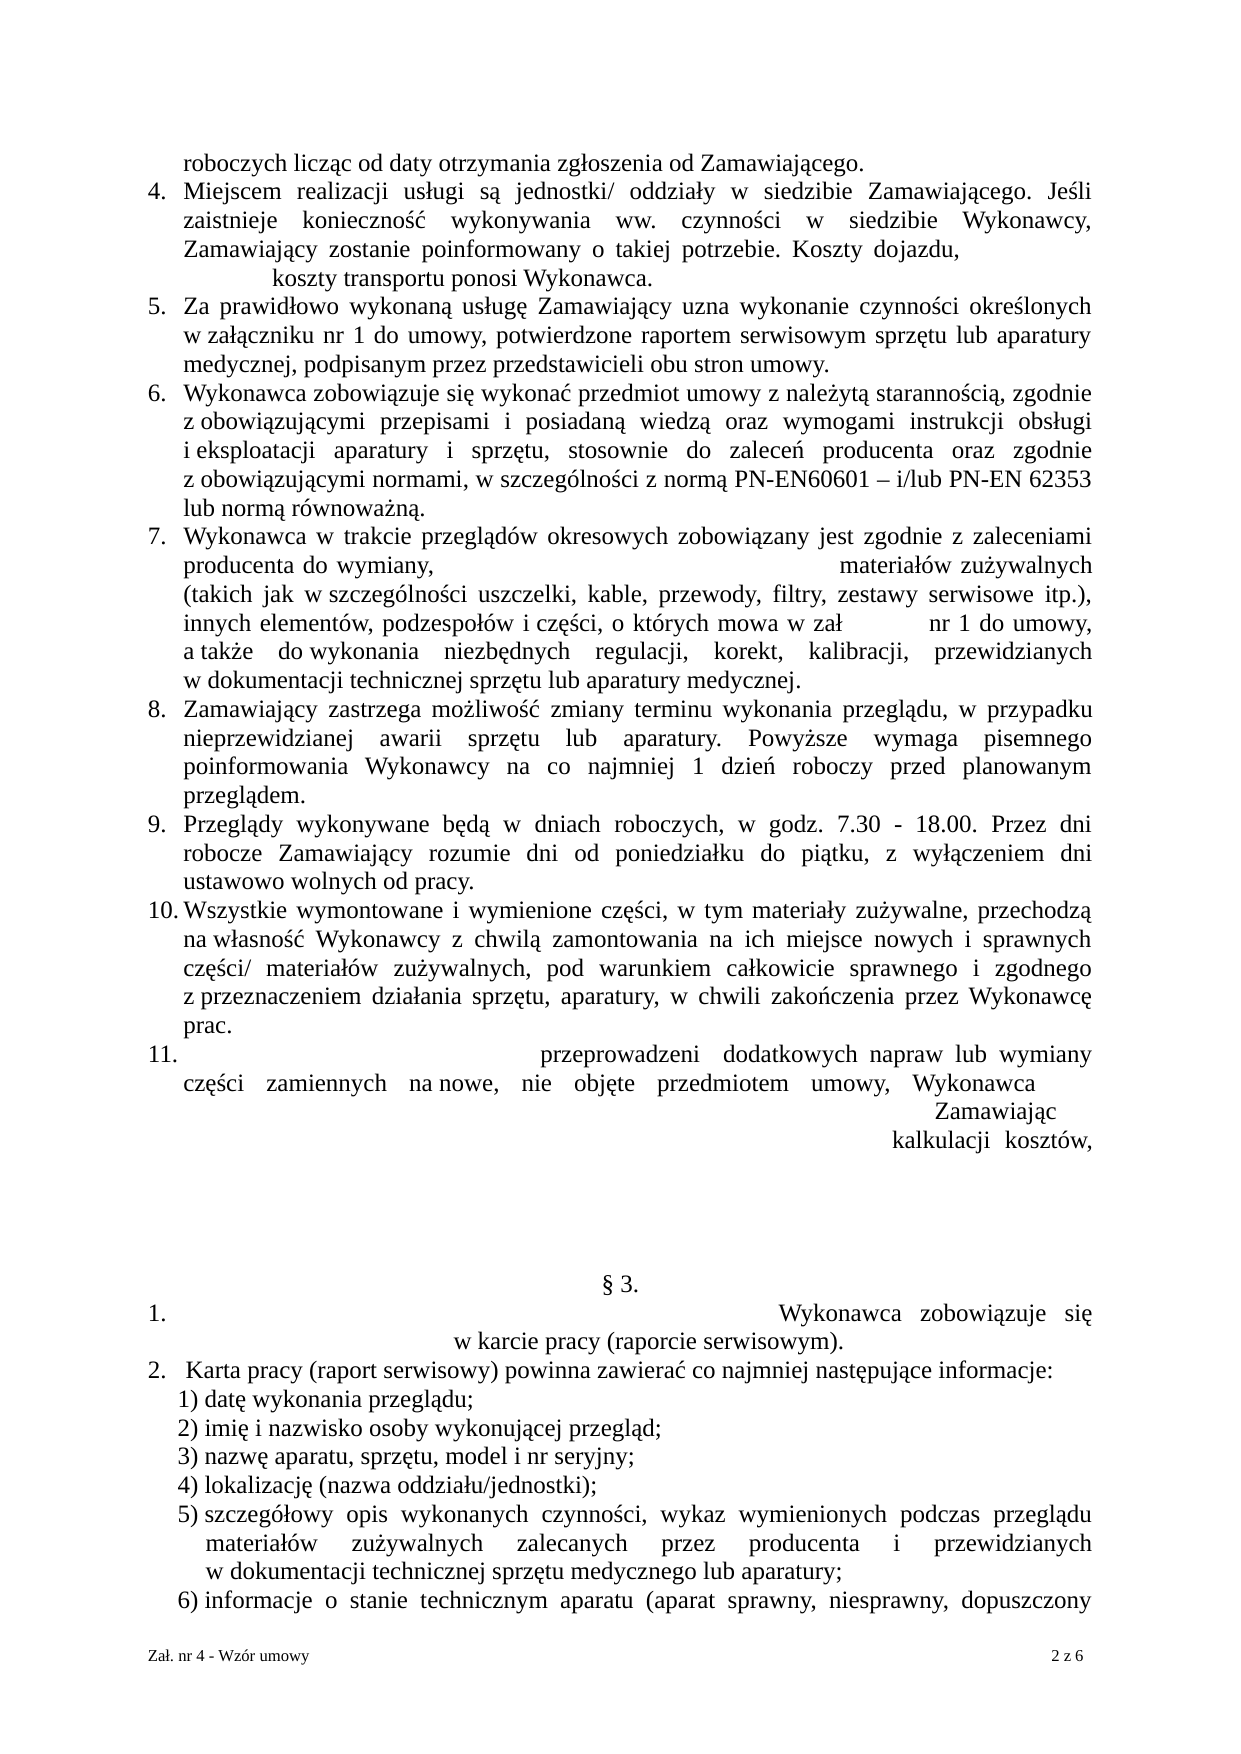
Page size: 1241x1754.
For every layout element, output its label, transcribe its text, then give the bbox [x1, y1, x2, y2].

list Za prawidłowo wykonaną usługę Zamawiający uzna wykonanie czynności określonych w załączniku nr 1 do umowy, potwierdzone raportem serwisowym sprzętu lub aparatury medycznej, podpisanym przez przedstawicieli obu stron umowy. [148, 291, 1093, 378]
list Wykonawca w trakcie przeglądów okresowych zobowiązany jest zgodnie z zaleceniami producenta do wymiany, w ramach wynagrodzenia umownego, materiałów zużywalnych (takich jak w szczególności uszczelki, kable, przewody, filtry, zestawy serwisowe itp.), innych elementów, podzespołów i części, o których mowa w załączniku nr 1 do umowy, a także do wykonania niezbędnych regulacji, korekt, kalibracji, przewidzianych w dokumentacji technicznej sprzętu lub aparatury medycznej. [148, 521, 1093, 694]
list datę wykonania przeglądu; [177, 1384, 1093, 1413]
list Usługi realizowane na podstawie niniejszej umowy Wykonawca zobowiązuje się każdorazowo potwierdzać w karcie pracy (raporcie serwisowym). [148, 1298, 1093, 1355]
list lokalizację (nazwa oddziału/jednostki); [177, 1470, 1093, 1499]
text § 3. [148, 1269, 1093, 1298]
list Miejscem realizacji usługi są jednostki/ oddziały w siedzibie Zamawiającego. Jeśli zaistnieje konieczność wykonywania ww. czynności w siedzibie Wykonawcy, Zamawiający zostanie poinformowany o takiej potrzebie. Koszty dojazdu, jak również ryzyko i koszty transportu ponosi Wykonawca. [148, 176, 1093, 291]
list W razie zaistnienia konieczności przeprowadzenia dodatkowych napraw lub wymiany części zamiennych na nowe, nie objęte przedmiotem umowy, Wykonawca jest bezwzględnie zobowiązany do niezwłocznego poinformowania Zamawiającego o zaistnieniu takich okoliczności i przedłożenia Zamawiającemu kalkulacji kosztów, o których mowa w niniejszym ustępie. Dla skuteczności zlecenia Wykonawcy zrealizowania dodatkowych napraw lub wymiany części wymagana jest zmiana niniejszej umowy, dokonana w formie pisemnego aneksu pod rygorem nieważności. [148, 1039, 1093, 1240]
list informacje o stanie technicznym aparatu (aparat sprawny, niesprawny, dopuszczony [177, 1585, 1093, 1614]
list Wszystkie wymontowane i wymienione części, w tym materiały zużywalne, przechodzą na własność Wykonawcy z chwilą zamontowania na ich miejsce nowych i sprawnych części/ materiałów zużywalnych, pod warunkiem całkowicie sprawnego i zgodnego z przeznaczeniem działania sprzętu, aparatury, w chwili zakończenia przez Wykonawcę prac. [148, 895, 1093, 1039]
list imię i nazwisko osoby wykonującej przegląd; [177, 1413, 1093, 1441]
list Przeglądy wykonywane będą w dniach roboczych, w godz. 7.30 - 18.00. Przez dni robocze Zamawiający rozumie dni od poniedziałku do piątku, z wyłączeniem dni ustawowo wolnych od pracy. [148, 809, 1093, 895]
list Zamawiający zastrzega możliwość zmiany terminu wykonania przeglądu, w przypadku nieprzewidzianej awarii sprzętu lub aparatury. Powyższe wymaga pisemnego poinformowania Wykonawcy na co najmniej 1 dzień roboczy przed planowanym przeglądem. [148, 694, 1093, 809]
list Karta pracy (raport serwisowy) powinna zawierać co najmniej następujące informacje: [148, 1355, 1093, 1384]
list roboczych licząc od daty otrzymania zgłoszenia od Zamawiającego. [148, 148, 1093, 176]
list szczegółowy opis wykonanych czynności, wykaz wymienionych podczas przeglądu materiałów zużywalnych zalecanych przez producenta i przewidzianych w dokumentacji technicznej sprzętu medycznego lub aparatury; [177, 1499, 1093, 1585]
list Wykonawca zobowiązuje się wykonać przedmiot umowy z należytą starannością, zgodnie z obowiązującymi przepisami i posiadaną wiedzą oraz wymogami instrukcji obsługi i eksploatacji aparatury i sprzętu, stosownie do zaleceń producenta oraz zgodnie z obowiązującymi normami, w szczególności z normą PN-EN60601 – i/lub PN-EN 62353 lub normą równoważną. [148, 378, 1093, 521]
list nazwę aparatu, sprzętu, model i nr seryjny; [177, 1441, 1093, 1470]
